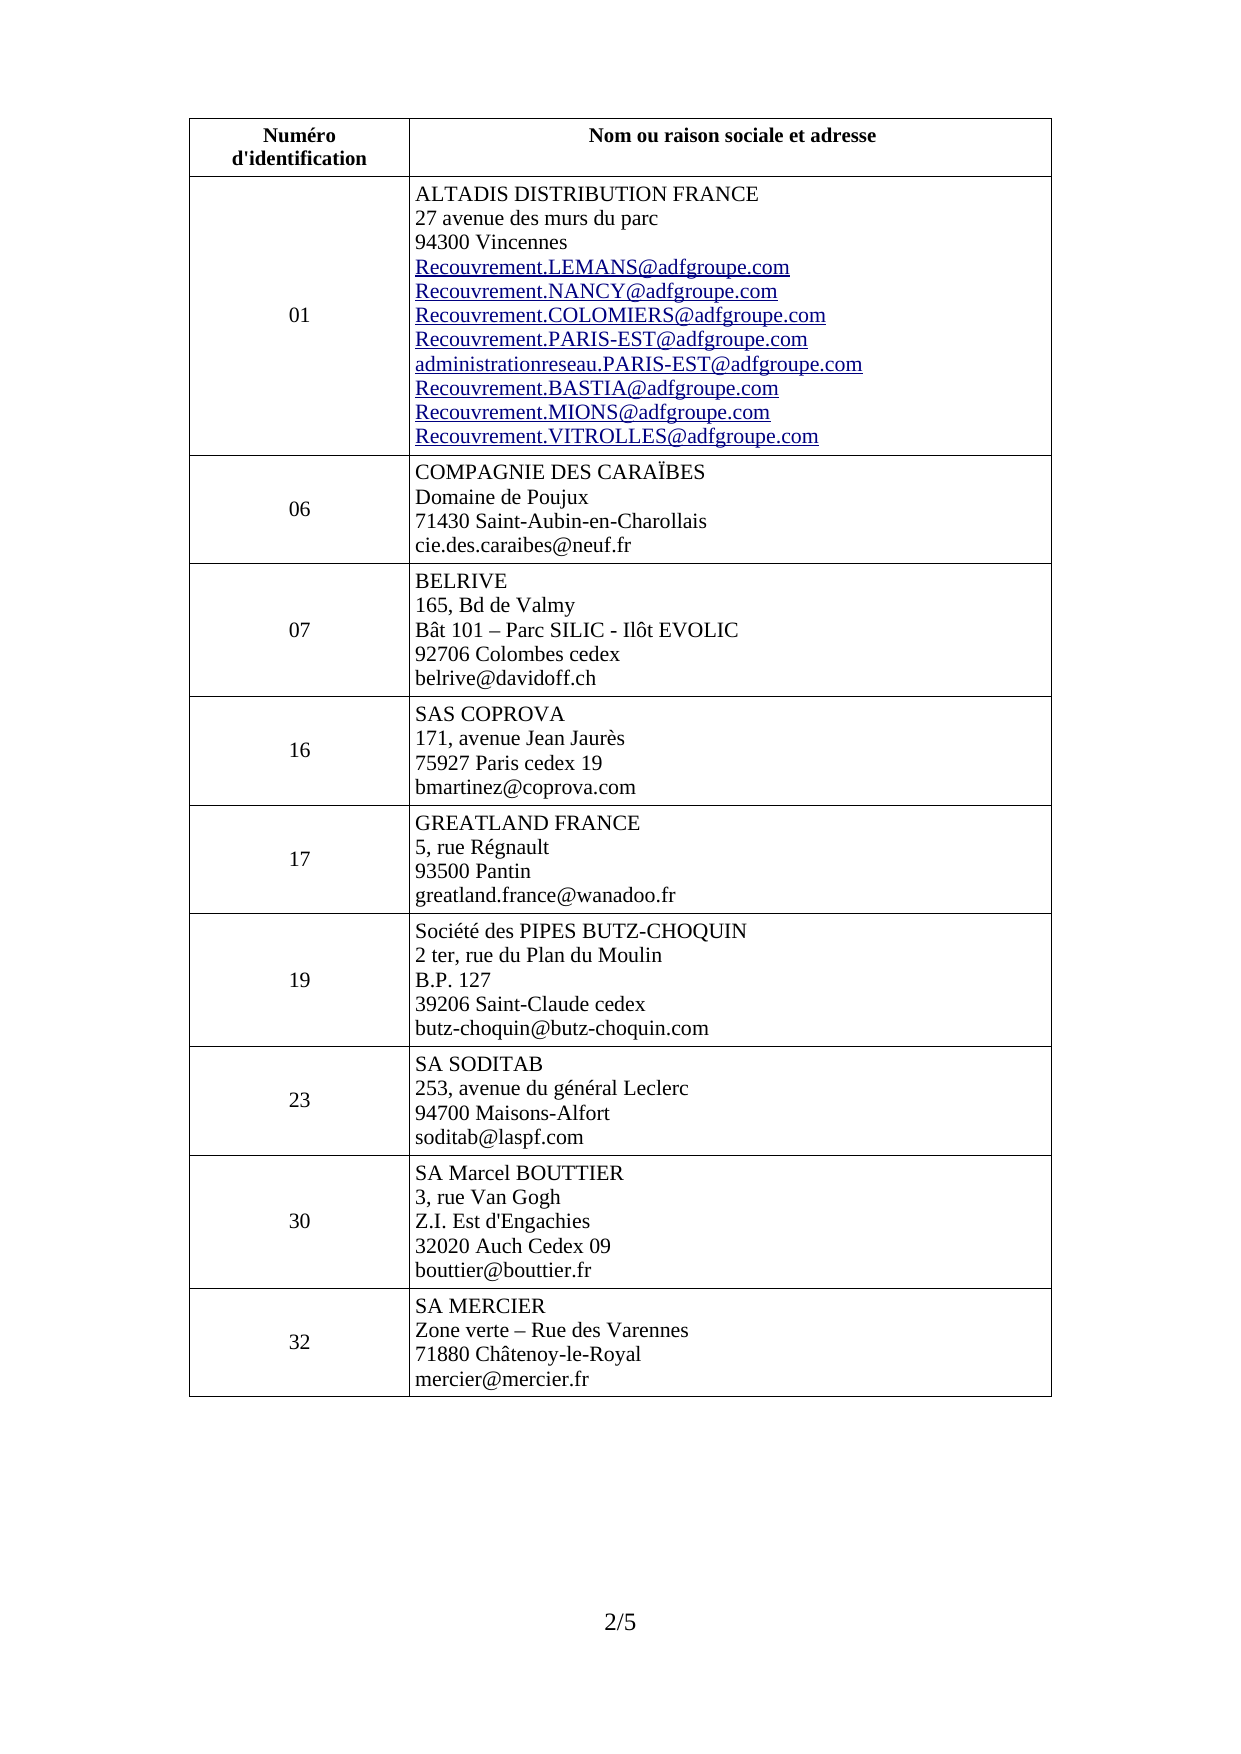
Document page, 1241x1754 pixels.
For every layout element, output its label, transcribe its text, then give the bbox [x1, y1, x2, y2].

table_cell GREATLAND FRANCE 5, rue Régnault 93500 Pantin greatland.france@wanadoo.fr [410, 806, 1051, 913]
table_cell COMPAGNIE DES CARAÏBES Domaine de Poujux 71430 Saint-Aubin-en-Charollais cie.des.caraibes@neuf.fr [410, 456, 1051, 563]
table_cell 01 [190, 177, 409, 454]
table_cell 07 [190, 564, 409, 696]
table_header Nom ou raison sociale et adresse [410, 119, 1051, 176]
table_header Numéro d'identification [190, 119, 409, 176]
table_cell BELRIVE 165, Bd de Valmy Bât 101 – Parc SILIC - Ilôt EVOLIC 92706 Colombes cedex belrive@davidoff.ch [410, 564, 1051, 696]
table_cell SA MERCIER Zone verte – Rue des Varennes 71880 Châtenoy-le-Royal mercier@mercier.fr [410, 1289, 1051, 1396]
table_cell 06 [190, 456, 409, 563]
table_cell SA SODITAB 253, avenue du général Leclerc 94700 Maisons-Alfort soditab@laspf.com [410, 1047, 1051, 1155]
table_cell Société des PIPES BUTZ-CHOQUIN 2 ter, rue du Plan du Moulin B.P. 127 39206 Saint-Claude cedex butz-choquin@butz-choquin.com [410, 914, 1051, 1046]
table_cell 23 [190, 1047, 409, 1155]
table_cell 32 [190, 1289, 409, 1396]
table_cell 17 [190, 806, 409, 913]
table_cell 16 [190, 697, 409, 805]
table_cell SAS COPROVA 171, avenue Jean Jaurès 75927 Paris cedex 19 bmartinez@coprova.com [410, 697, 1051, 805]
table_cell SA Marcel BOUTTIER 3, rue Van Gogh Z.I. Est d'Engachies 32020 Auch Cedex 09 bouttier@bouttier.fr [410, 1156, 1051, 1288]
table_cell 19 [190, 914, 409, 1046]
table_cell ALTADIS DISTRIBUTION FRANCE 27 avenue des murs du parc 94300 Vincennes Recouvrement.LEMANS@adfgroupe.com Recouvrement.NANCY@adfgroupe.com Recouvrement.COLOMIERS@adfgroupe.com Recouvrement.PARIS-EST@adfgroupe.com administrationreseau.PARIS-EST@adfgroupe.com Recouvrement.BASTIA@adfgroupe.com Recouvrement.MIONS@adfgroupe.com Recouvrement.VITROLLES@adfgroupe.com [410, 177, 1051, 454]
table_cell 30 [190, 1156, 409, 1288]
